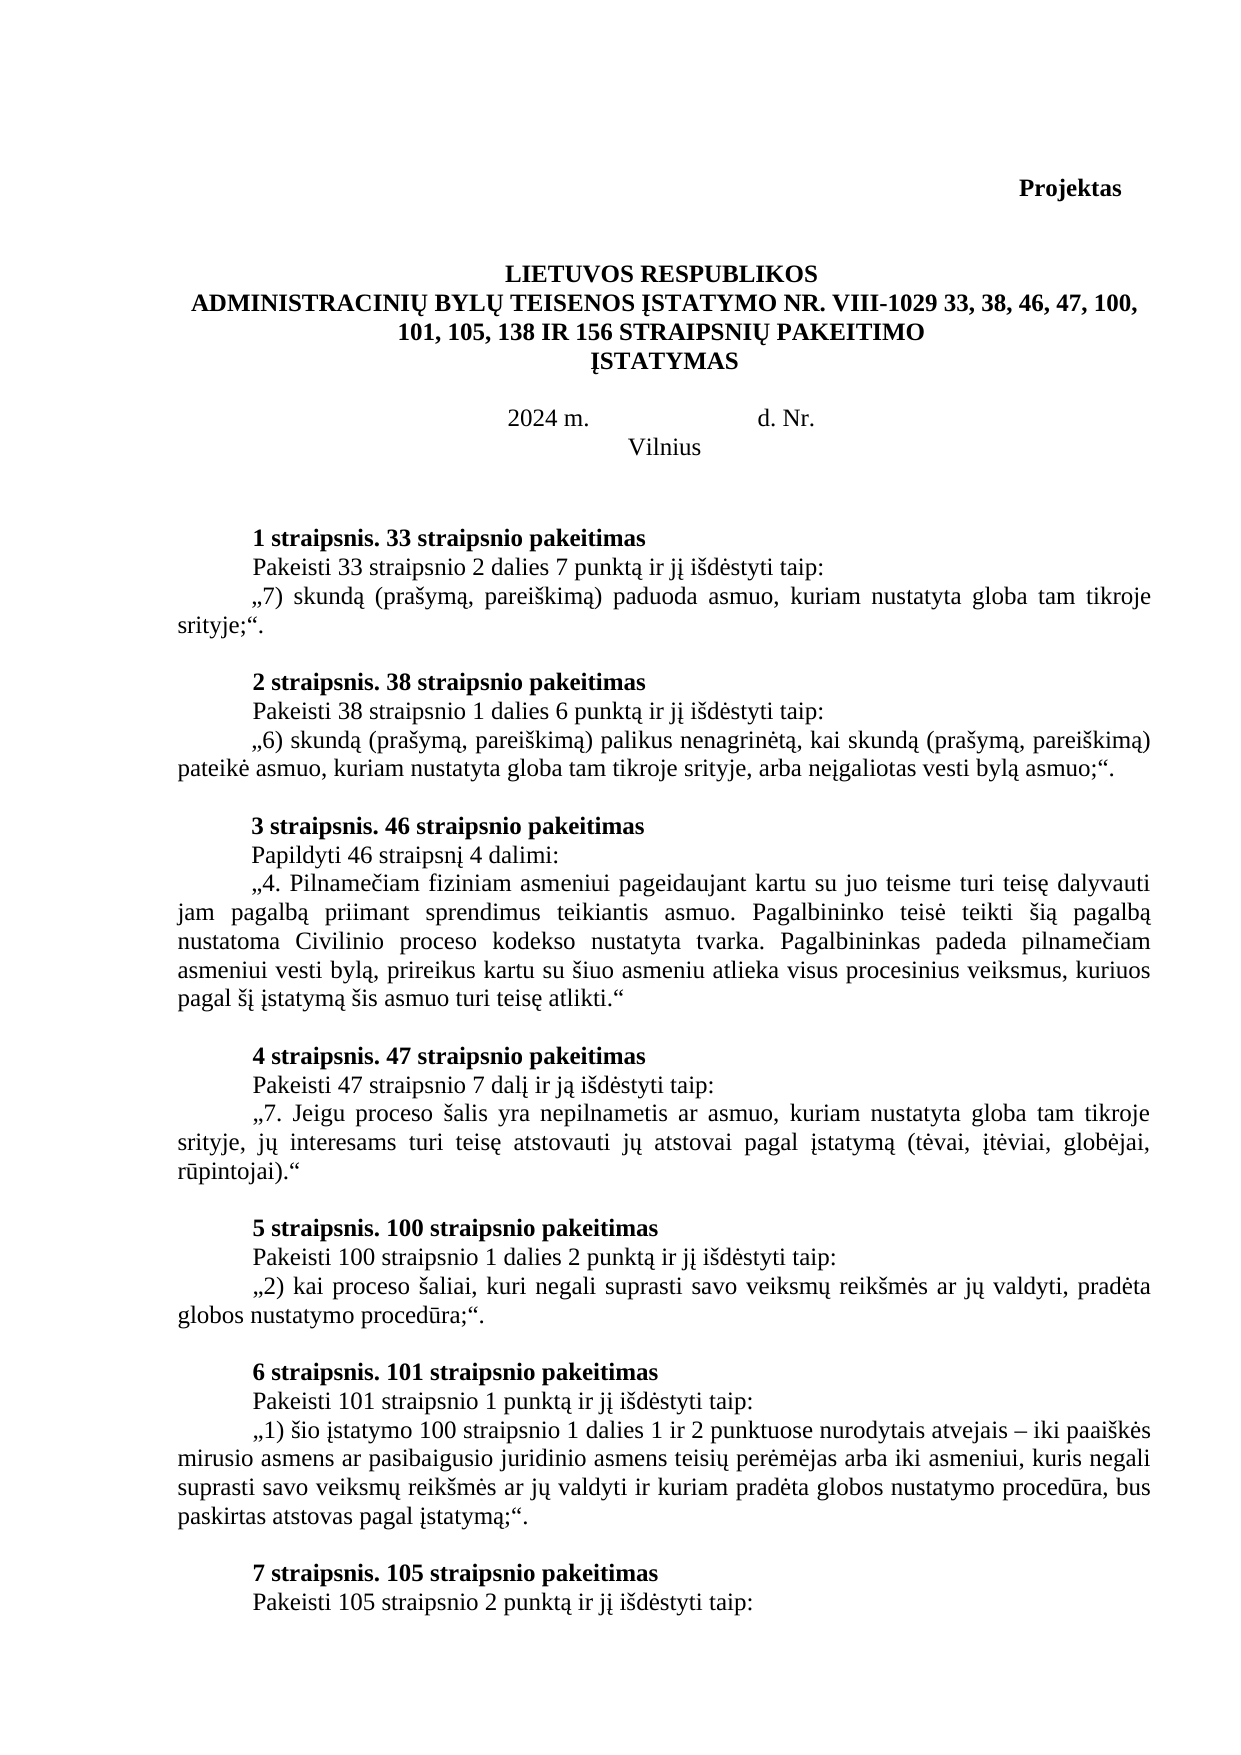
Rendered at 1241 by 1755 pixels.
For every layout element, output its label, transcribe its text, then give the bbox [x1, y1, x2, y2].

text Pakeisti 105 straipsnio 2 punktą ir jį išdėstyti taip: [177, 1587, 1152, 1616]
text 5 straipsnis. 100 straipsnio pakeitimas [177, 1213, 1152, 1242]
text Pakeisti 33 straipsnio 2 dalies 7 punktą ir jį išdėstyti taip: [177, 552, 1152, 581]
text „6) skundą (prašymą, pareiškimą) palikus nenagrinėtą, kai skundą (prašymą, pareiškimą) pateikė asmuo, kuriam nustatyta globa tam tikroje srityje, arba neįgaliotas vesti bylą asmuo;“. [177, 725, 1152, 782]
text „7) skundą (prašymą, pareiškimą) paduoda asmuo, kuriam nustatyta globa tam tikroje srityje;“. [177, 581, 1152, 638]
text „1) šio įstatymo 100 straipsnio 1 dalies 1 ir 2 punktuose nurodytais atvejais – iki paaiškės mirusio asmens ar pasibaigusio juridinio asmens teisių perėmėjas arba iki asmeniui, kuris negali suprasti savo veiksmų reikšmės ar jų valdyti ir kuriam pradėta globos nustatymo procedūra, bus paskirtas atstovas pagal įstatymą;“. [177, 1415, 1152, 1530]
text Pakeisti 100 straipsnio 1 dalies 2 punktą ir jį išdėstyti taip: [177, 1242, 1152, 1271]
text „4. Pilnamečiam fiziniam asmeniui pageidaujant kartu su juo teisme turi teisę dalyvauti jam pagalbą priimant sprendimus teikiantis asmuo. Pagalbininko teisė teikti šią pagalbą nustatoma Civilinio proceso kodekso nustatyta tvarka. Pagalbininkas padeda pilnamečiam asmeniui vesti bylą, prireikus kartu su šiuo asmeniu atlieka visus procesinius veiksmus, kuriuos pagal šį įstatymą šis asmuo turi teisę atlikti.“ [177, 868, 1152, 1012]
text 7 straipsnis. 105 straipsnio pakeitimas [177, 1558, 1152, 1587]
text Pakeisti 101 straipsnio 1 punktą ir jį išdėstyti taip: [177, 1386, 1152, 1415]
text 2024 m. d. Nr. [177, 403, 1152, 432]
text Vilnius [177, 432, 1152, 461]
text 3 straipsnis. 46 straipsnio pakeitimas [177, 811, 1152, 840]
text Papildyti 46 straipsnį 4 dalimi: [177, 840, 1152, 868]
text ADMINISTRACINIŲ BYLŲ TEISENOS ĮSTATYMO NR. VIII-1029 33, 38, 46, 47, 100, 101, 105, 138 IR 156 STRAIPSNIŲ PAKEITIMO [177, 288, 1152, 346]
text Projektas [1019, 173, 1152, 202]
text 6 straipsnis. 101 straipsnio pakeitimas [177, 1357, 1152, 1386]
text 4 straipsnis. 47 straipsnio pakeitimas [177, 1041, 1152, 1070]
text 2 straipsnis. 38 straipsnio pakeitimas [177, 667, 1152, 696]
text „2) kai proceso šaliai, kuri negali suprasti savo veiksmų reikšmės ar jų valdyti, pradėta globos nustatymo procedūra;“. [177, 1271, 1152, 1328]
text Pakeisti 38 straipsnio 1 dalies 6 punktą ir jį išdėstyti taip: [177, 696, 1152, 725]
text ĮSTATYMAS [177, 346, 1152, 374]
text „7. Jeigu proceso šalis yra nepilnametis ar asmuo, kuriam nustatyta globa tam tikroje srityje, jų interesams turi teisę atstovauti jų atstovai pagal įstatymą (tėvai, įtėviai, globėjai, rūpintojai).“ [177, 1098, 1152, 1185]
text LIETUVOS RESPUBLIKOS [177, 259, 1152, 288]
text Pakeisti 47 straipsnio 7 dalį ir ją išdėstyti taip: [177, 1070, 1152, 1098]
text 1 straipsnis. 33 straipsnio pakeitimas [177, 523, 1152, 552]
